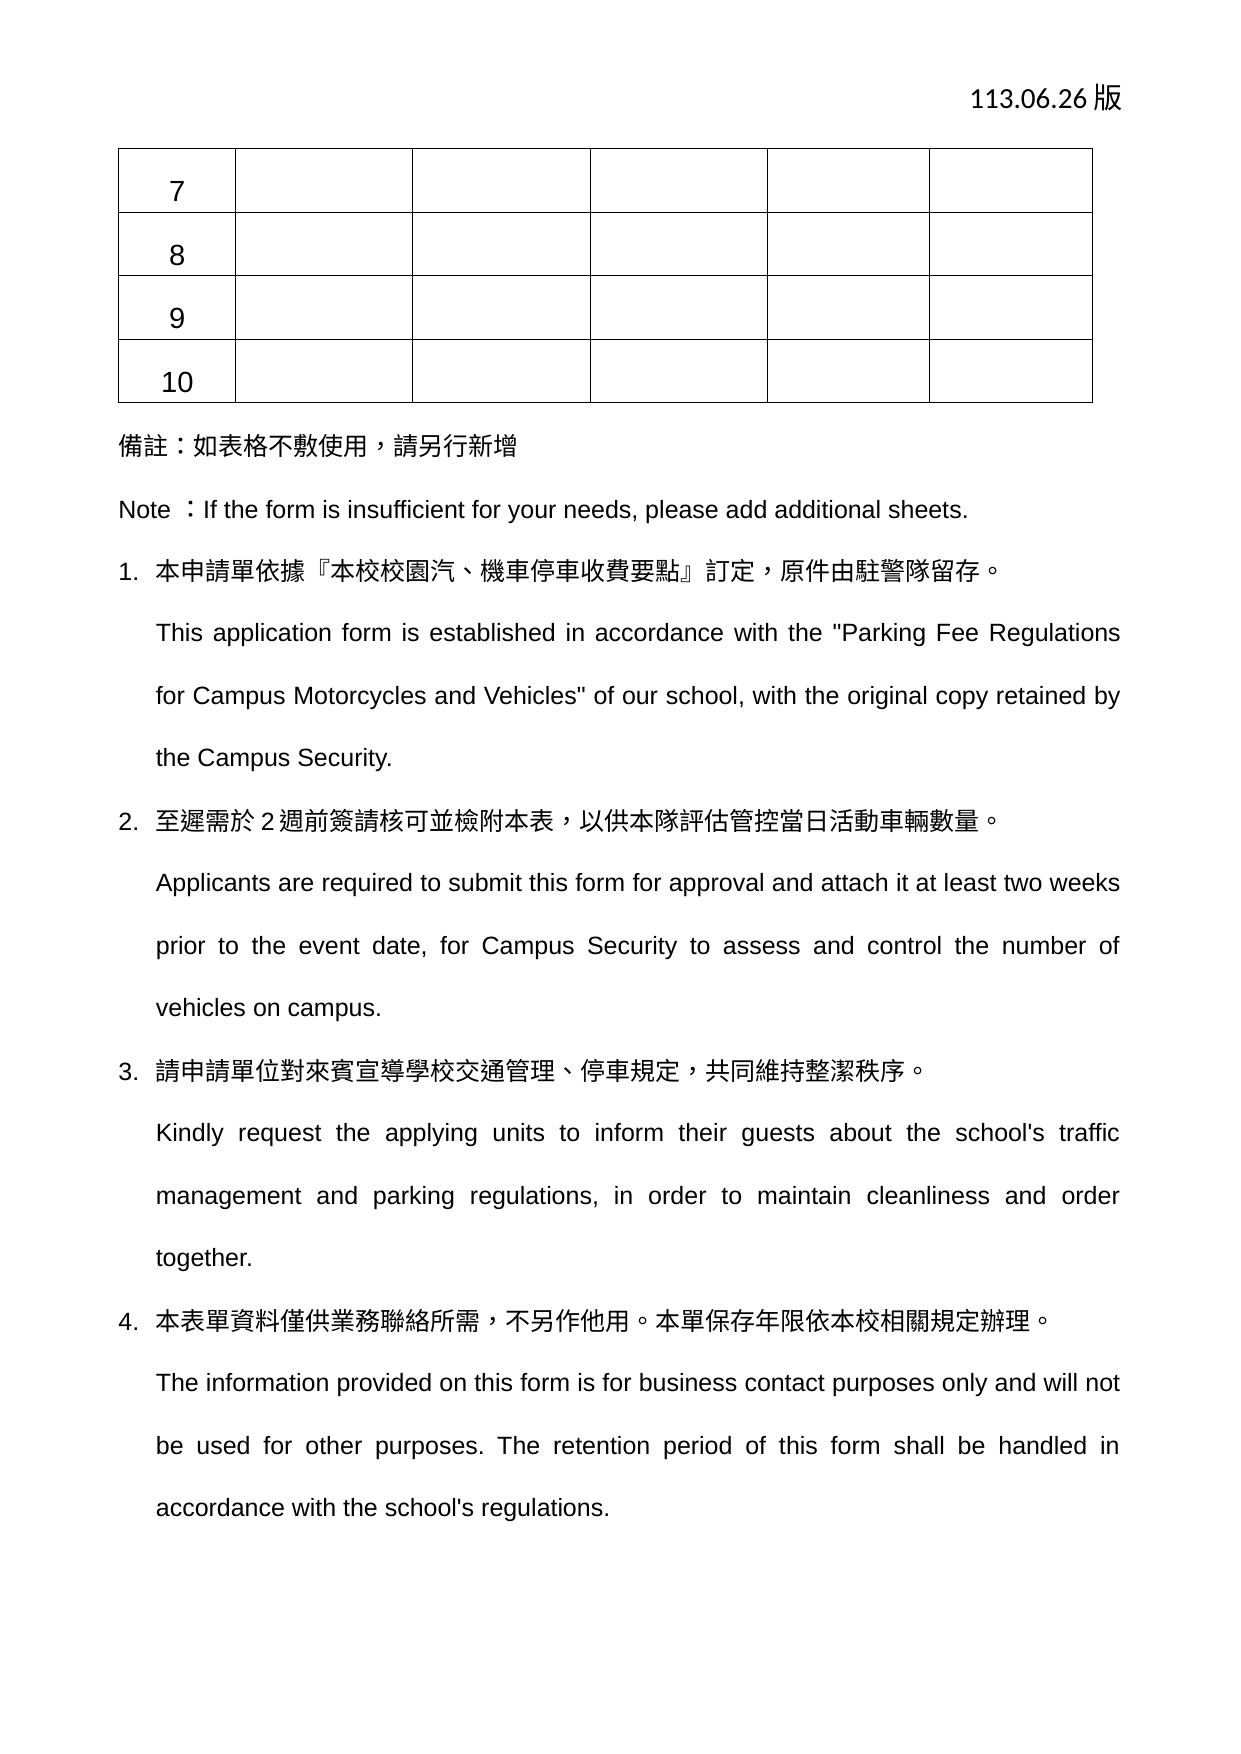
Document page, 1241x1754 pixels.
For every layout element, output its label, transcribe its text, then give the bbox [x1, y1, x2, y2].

table_cell [768, 276, 929, 339]
list 本申請單依據『本校校園汽、機車停車收費要點』訂定，原件由駐警隊留存。 [118, 528, 1122, 591]
text Note ：If the form is insufficient for your needs, please add additional sheets. [118, 466, 1122, 528]
table_cell [930, 276, 1092, 339]
table_cell [768, 213, 929, 275]
table_cell [413, 213, 590, 275]
table_cell [591, 149, 767, 212]
table_cell [236, 276, 412, 339]
table_cell [413, 340, 590, 402]
list 至遲需於2週前簽請核可並檢附本表，以供本隊評估管控當日活動車輛數量。 [118, 778, 1122, 841]
table_cell [930, 149, 1092, 212]
table_cell [768, 340, 929, 402]
text Applicants are required to submit this form for approval and attach it at least two weeks prior to the event date, for Campus Security to assess and control the number of vehicles on campus. [156, 841, 1122, 1028]
table_cell 8 [119, 213, 235, 275]
table_cell [591, 276, 767, 339]
table_cell 7 [119, 149, 235, 212]
table_cell [591, 340, 767, 402]
text Kindly request the applying units to inform their guests about the school's traffic management and parking regulations, in order to maintain cleanliness and order together. [156, 1091, 1122, 1278]
text 備註：如表格不敷使用，請另行新增 [118, 403, 1122, 466]
table_cell 9 [119, 276, 235, 339]
table_cell [413, 276, 590, 339]
table_cell [591, 213, 767, 275]
table_cell [236, 149, 412, 212]
table_cell [930, 340, 1092, 402]
text This application form is established in accordance with the "Parking Fee Regulations for Campus Motorcycles and Vehicles" of our school, with the original copy retained by the Campus Security. [156, 591, 1122, 778]
table_cell [768, 149, 929, 212]
text The information provided on this form is for business contact purposes only and will not be used for other purposes. The retention period of this form shall be handled in accordance with the school's regulations. [156, 1341, 1122, 1528]
table_cell [930, 213, 1092, 275]
table_cell [413, 149, 590, 212]
list 請申請單位對來賓宣導學校交通管理、停車規定，共同維持整潔秩序。 [118, 1028, 1122, 1091]
table_cell [236, 340, 412, 402]
list 本表單資料僅供業務聯絡所需，不另作他用。本單保存年限依本校相關規定辦理。 [118, 1278, 1122, 1341]
table_cell 10 [119, 340, 235, 402]
table_cell [236, 213, 412, 275]
